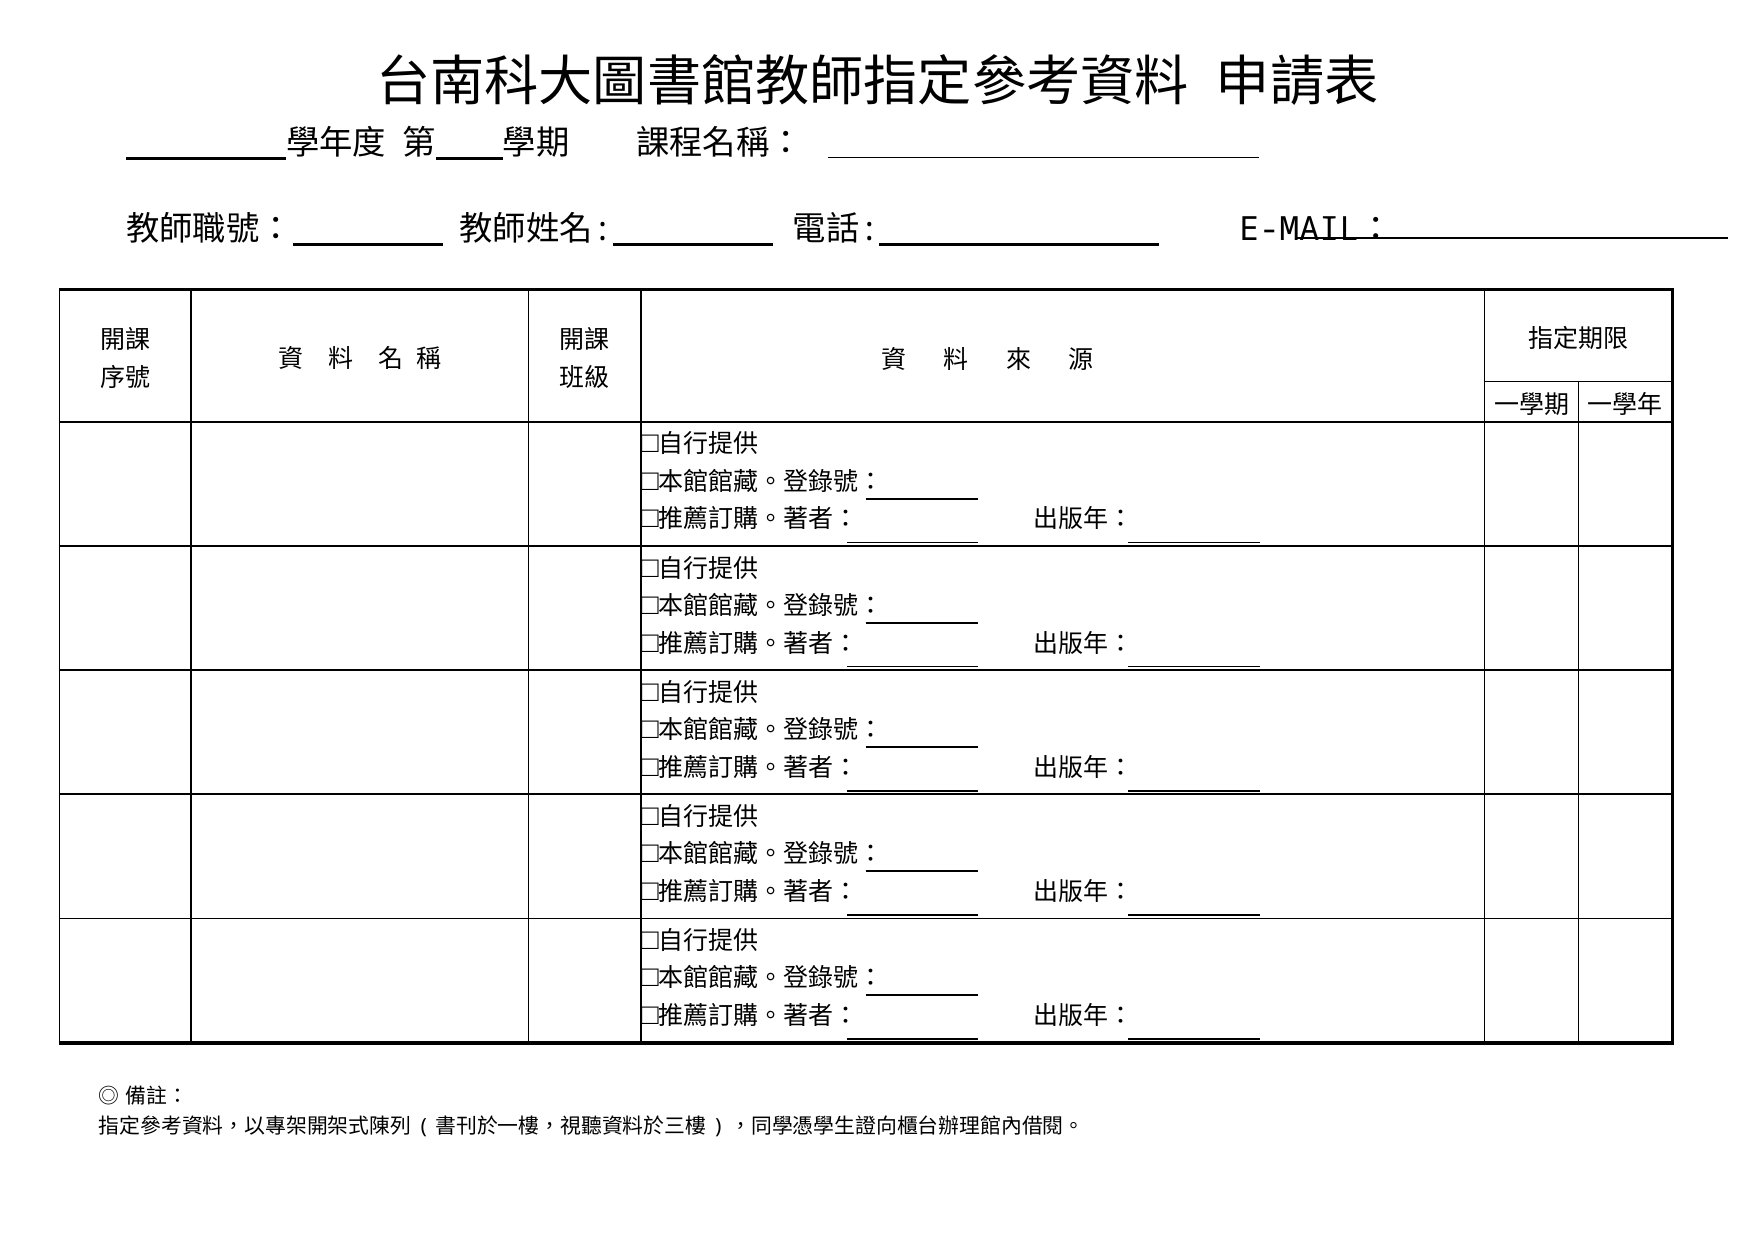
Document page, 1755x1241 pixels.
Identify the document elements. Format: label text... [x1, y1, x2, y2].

table_cell [192, 423, 528, 545]
table_cell [1579, 423, 1671, 545]
table_cell □自行提供 □本館館藏。登錄號： □推薦訂購。著者： 出版年： [642, 671, 1484, 793]
text 學年度 第 學期 課程名稱： [59, 116, 1695, 164]
table_header 資 料 名 稱 [192, 291, 528, 421]
table_cell [1485, 547, 1578, 669]
table_cell [192, 547, 528, 669]
table_cell □自行提供 □本館館藏。登錄號： □推薦訂購。著者： 出版年： [642, 547, 1484, 669]
table_cell 一學年 [1579, 382, 1671, 421]
table_cell [529, 423, 640, 545]
table_cell 一學期 [1485, 382, 1578, 421]
table_cell [529, 671, 640, 793]
table_cell □自行提供 □本館館藏。登錄號： □推薦訂購。著者： 出版年： [642, 423, 1484, 545]
table_cell [60, 919, 190, 1041]
table_cell [1579, 547, 1671, 669]
table_cell □自行提供 □本館館藏。登錄號： □推薦訂購。著者： 出版年： [642, 795, 1484, 917]
table_cell □自行提供 □本館館藏。登錄號： □推薦訂購。著者： 出版年： [642, 919, 1484, 1041]
table_cell [60, 423, 190, 545]
table_cell [60, 795, 190, 917]
table_cell [529, 795, 640, 917]
table_cell [1579, 671, 1671, 793]
table_cell [192, 795, 528, 917]
table_cell [1579, 795, 1671, 917]
table_cell [1579, 919, 1671, 1041]
table_cell [1485, 671, 1578, 793]
table_cell [529, 547, 640, 669]
text 台南科大圖書館教師指定參考資料 申請表 [59, 37, 1695, 116]
table_cell [1485, 919, 1578, 1041]
table_cell [1485, 795, 1578, 917]
table_cell [60, 671, 190, 793]
table_header 指定期限 [1485, 291, 1671, 381]
table_header 資 料 來 源 [642, 291, 1484, 421]
table_cell [60, 547, 190, 669]
text 教師職號： 教師姓名: 電話: E-MAIL： [59, 202, 1695, 250]
table_header 開課 班級 [529, 291, 640, 421]
table_cell [192, 919, 528, 1041]
table_cell [529, 919, 640, 1041]
table_cell [192, 671, 528, 793]
table_cell [1485, 423, 1578, 545]
table_header 開課 序號 [60, 291, 190, 421]
